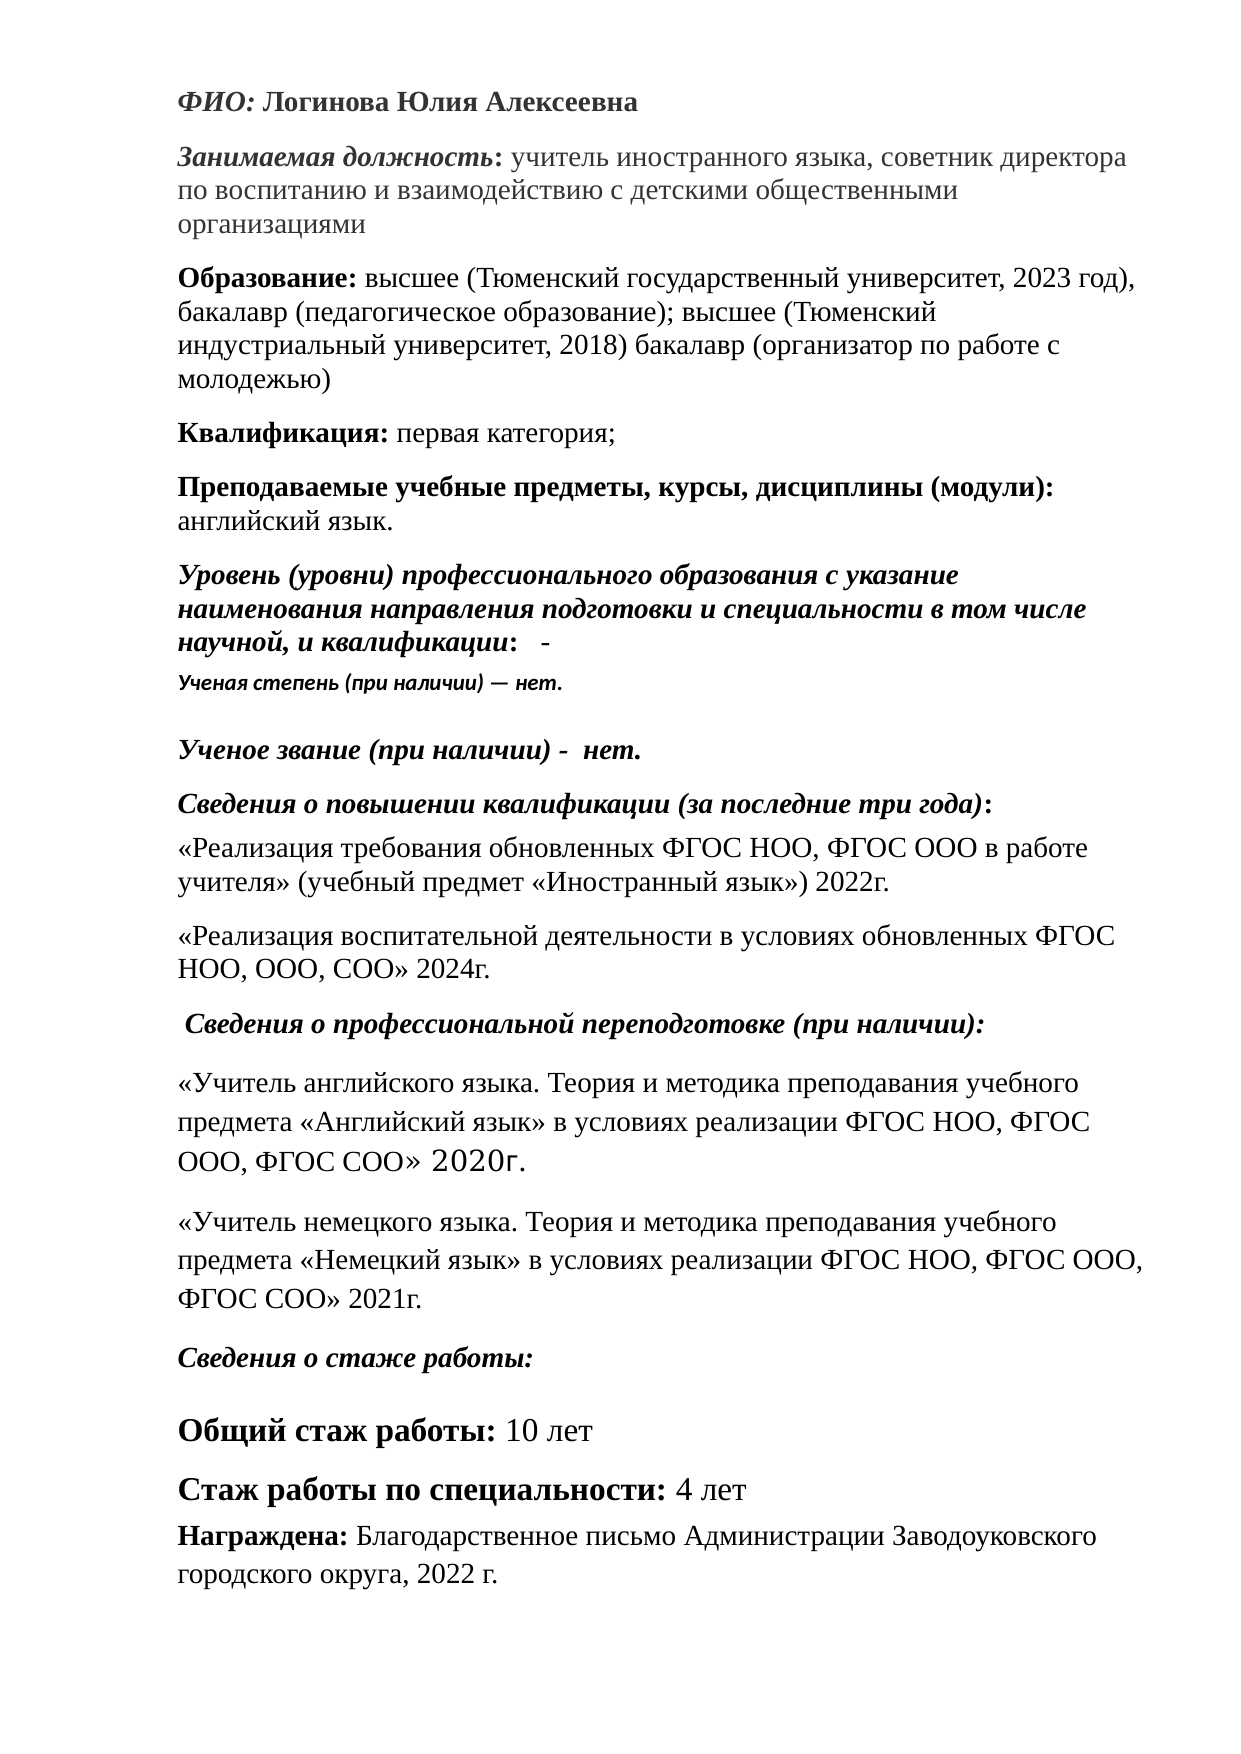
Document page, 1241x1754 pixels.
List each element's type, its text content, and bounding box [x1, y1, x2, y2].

text Ученая степень (при наличии) — нет. [177, 668, 1152, 696]
text Стаж работы по специальности: 4 лет [177, 1469, 1152, 1508]
text Преподаваемые учебные предметы, курсы, дисциплины (модули): английский язык. [177, 469, 1152, 537]
text Образование: высшее (Тюменский государственный университет, 2023 год), бакалавр (педагогическое образование); высшее (Тюменский индустриальный университет, 2018) бакалавр (организатор по работе с молодежью) [177, 260, 1152, 394]
text Занимаемая должность: учитель иностранного языка, советник директора по воспитанию и взаимодействию с детскими общественными организациями [177, 139, 1152, 239]
text Общий стаж работы: 10 лет [177, 1410, 1152, 1448]
text Уровень (уровни) профессионального образования с указание наименования направления подготовки и специальности в том числе научной, и квалификации: - [177, 557, 1152, 658]
text Сведения о профессиональной переподготовке (при наличии): [177, 1006, 1152, 1039]
text Сведения о стаже работы: [177, 1340, 1152, 1374]
text «Учитель немецкого языка. Теория и методика преподавания учебного предмета «Немецкий язык» в условиях реализации ФГОС НОО, ФГОС ООО, ФГОС СОО» 2021г. [177, 1204, 1152, 1314]
text Награждена: Благодарственное письмо Администрации Заводоуковского городского округа, 2022 г. [177, 1518, 1152, 1590]
text Ученое звание (при наличии) - нет. [177, 732, 1152, 765]
text Квалификация: первая категория; [177, 415, 1152, 449]
text Сведения о повышении квалификации (за последние три года): [177, 786, 1152, 820]
text «Реализация требования обновленных ФГОС НОО, ФГОС ООО в работе учителя» (учебный предмет «Иностранный язык») 2022г. [177, 830, 1152, 897]
text ФИО: Логинова Юлия Алексеевна [177, 84, 1152, 118]
text «Учитель английского языка. Теория и методика преподавания учебного предмета «Английский язык» в условиях реализации ФГОС НОО, ФГОС ООО, ФГОС СОО» 2020г. [177, 1065, 1152, 1178]
text «Реализация воспитательной деятельности в условиях обновленных ФГОС НОО, ООО, СОО» 2024г. [177, 918, 1152, 985]
